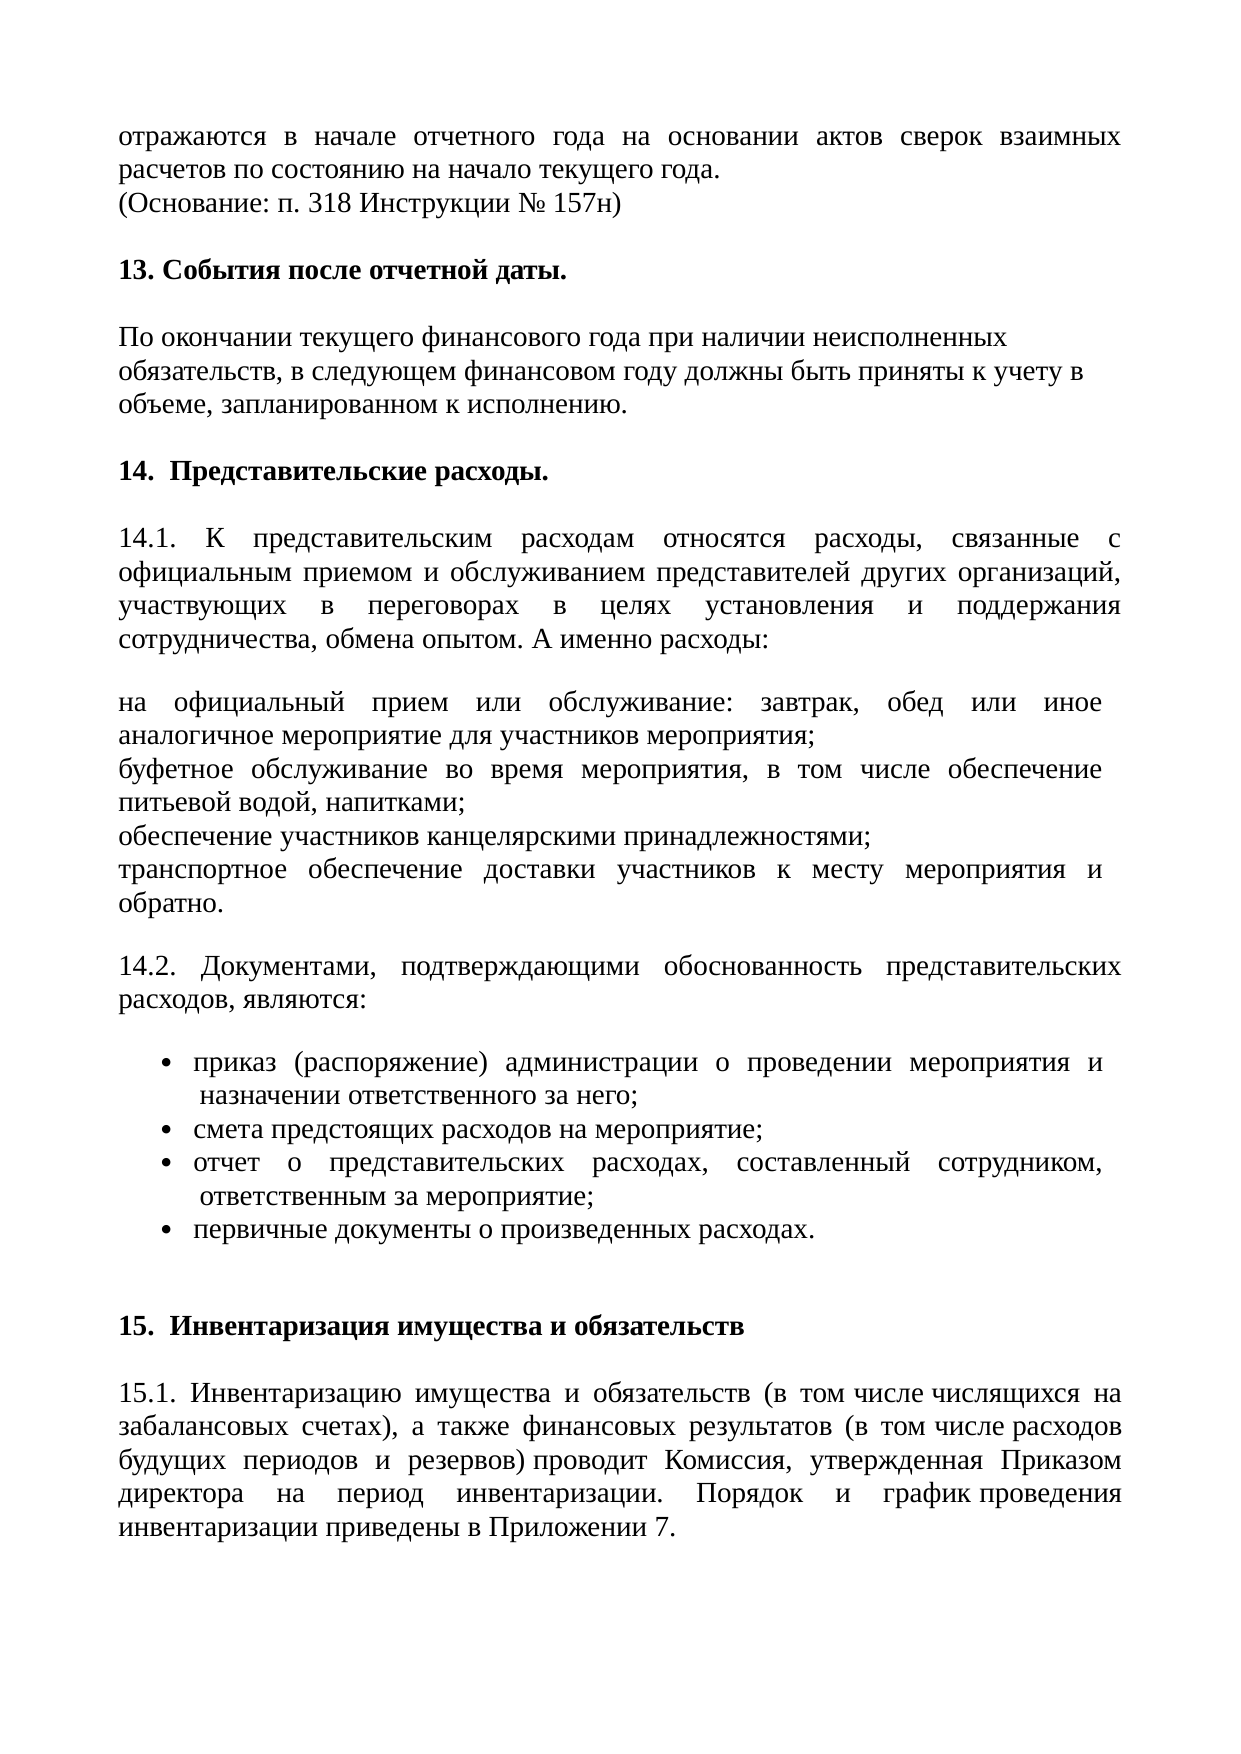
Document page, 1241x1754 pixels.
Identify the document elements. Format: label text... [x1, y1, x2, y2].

text 14. Представительские расходы. [118, 453, 1122, 487]
list приказ (распоряжение) администрации о проведении мероприятия и назначении ответственного за него; [162, 1044, 1103, 1111]
list смета предстоящих расходов на мероприятие; [162, 1111, 1103, 1145]
text 14.2. Документами, подтверждающими обоснованность представительских расходов, являются: [118, 948, 1122, 1015]
text (Основание: п. 318 Инструкции № 157н) [118, 185, 1122, 219]
list транспортное обеспечение доставки участников к месту мероприятия и обратно. [118, 852, 1103, 919]
text 15.1. Инвентаризацию имущества и обязательств (в том числе числящихся на забалансовых счетах), а также финансовых результатов (в том числе расходов будущих периодов и резервов) проводит Комиссия, утвержденная Приказом директора на период инвентаризации. Порядок и график проведения инвентаризации приведены в Приложении 7. [118, 1375, 1122, 1543]
text По окончании текущего финансового года при наличии неисполненных обязательств, в следующем финансовом году должны быть приняты к учету в объеме, запланированном к исполнению. [118, 319, 1122, 420]
text 13. События после отчетной даты. [118, 252, 1122, 286]
list отчет о представительских расходах, составленный сотрудником, ответственным за мероприятие; [162, 1145, 1103, 1212]
list обеспечение участников канцелярскими принадлежностями; [118, 818, 1103, 852]
list на официальный прием или обслуживание: завтрак, обед или иное аналогичное мероприятие для участников мероприятия; [118, 684, 1103, 751]
list первичные документы о произведенных расходах. [162, 1212, 1103, 1245]
text отражаются в начале отчетного года на основании актов сверок взаимных расчетов по состоянию на начало текущего года. [118, 118, 1122, 185]
text 14.1. К представительским расходам относятся расходы, связанные с официальным приемом и обслуживанием представителей других организаций, участвующих в переговорах в целях установления и поддержания сотрудничества, обмена опытом. А именно расходы: [118, 521, 1122, 655]
list буфетное обслуживание во время мероприятия, в том числе обеспечение питьевой водой, напитками; [118, 751, 1103, 818]
text 15. Инвентаризация имущества и обязательств [118, 1308, 1122, 1342]
